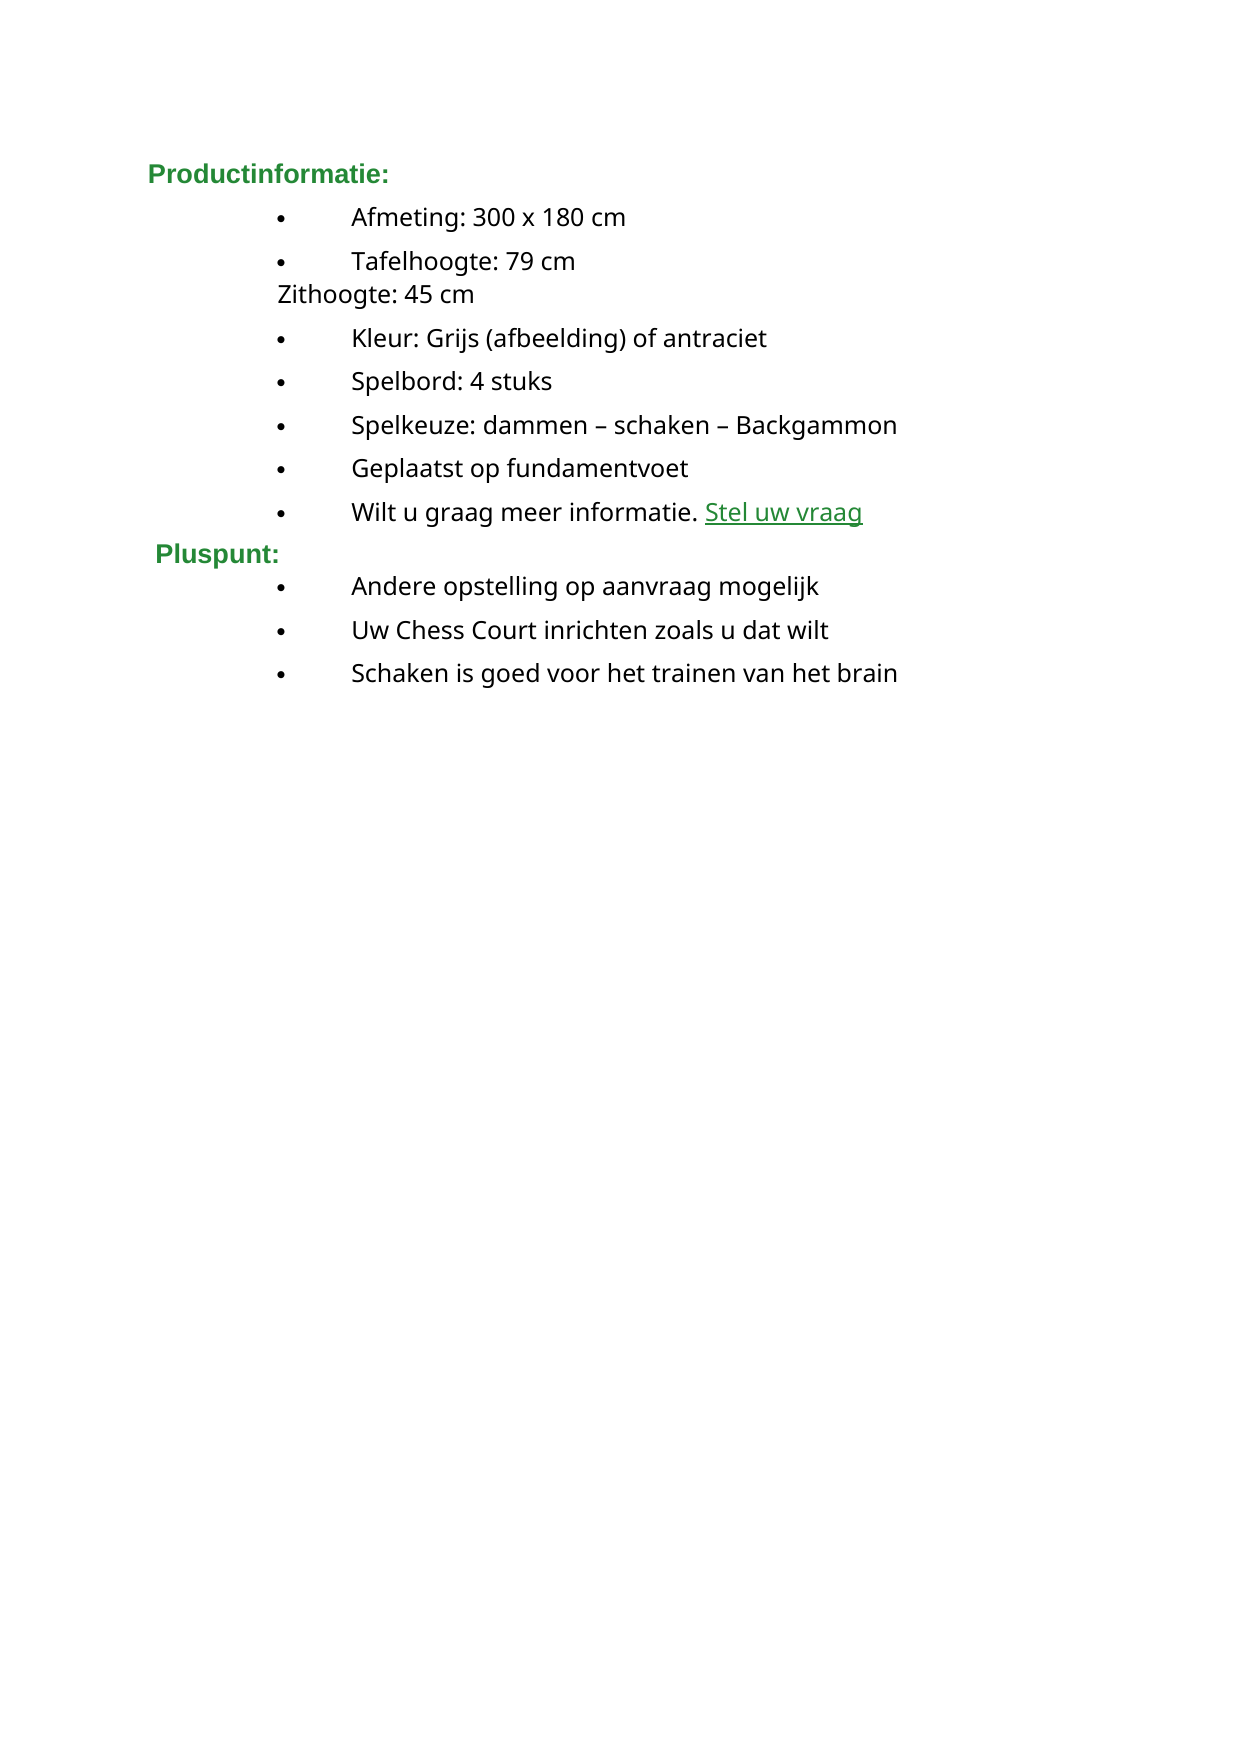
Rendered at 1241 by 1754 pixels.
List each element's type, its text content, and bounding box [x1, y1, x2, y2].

list Schaken is goed voor het trainen van het brain [277, 656, 1093, 690]
list Uw Chess Court inrichten zoals u dat wilt [277, 612, 1093, 647]
subtitle Pluspunt: [148, 538, 1093, 569]
subtitle Productinformatie: [148, 158, 1093, 189]
list Spelkeuze: dammen – schaken – Backgammon [277, 407, 1093, 442]
list Afmeting: 300 x 180 cm [277, 200, 1093, 234]
list Geplaatst op fundamentvoet [277, 451, 1093, 485]
list Spelbord: 4 stuks [277, 364, 1093, 398]
list Tafelhoogte: 79 cm Zithoogte: 45 cm [277, 243, 1093, 311]
list Wilt u graag meer informatie. Stel uw vraag [277, 494, 1093, 528]
list Kleur: Grijs (afbeelding) of antraciet [277, 321, 1093, 355]
list Andere opstelling op aanvraag mogelijk [277, 569, 1093, 603]
